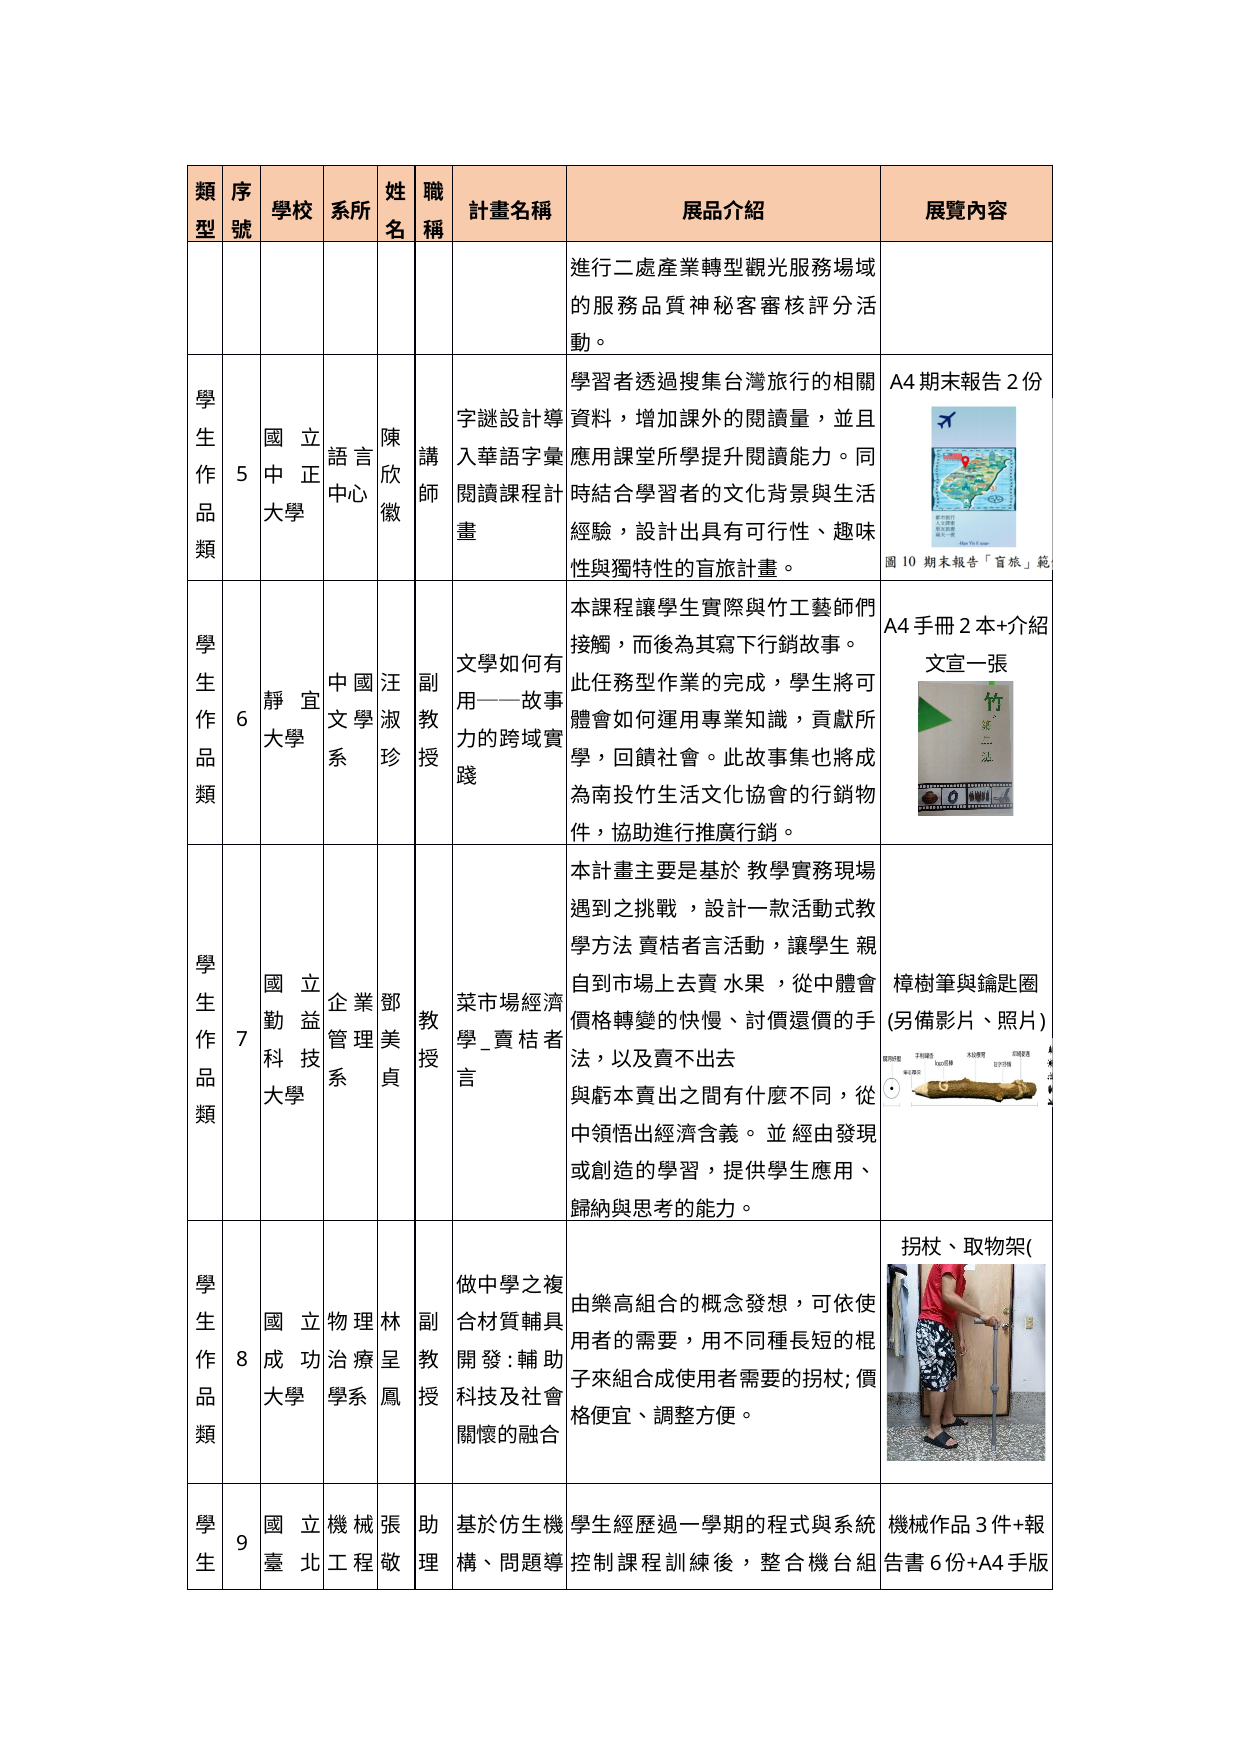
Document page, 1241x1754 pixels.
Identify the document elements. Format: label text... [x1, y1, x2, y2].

table_cell 拐杖、取物架( [881, 1221, 1052, 1483]
table_cell [324, 242, 377, 354]
table_header 系所 [324, 166, 377, 241]
table_cell 機械工程 [324, 1484, 377, 1588]
table_cell 基於仿生機構、問題導 [453, 1484, 566, 1588]
table_cell 陳欣徽 [378, 355, 414, 580]
picture [886, 1264, 1046, 1461]
table_header 展覽內容 [881, 166, 1052, 241]
table_header 序號 [223, 166, 260, 241]
table_cell 機械作品3件+報告書6份+A4手版 [881, 1484, 1052, 1588]
table_cell 6 [223, 581, 260, 844]
table_cell 做中學之複合材質輔具開發:輔助科技及社會關懷的融合 [453, 1221, 566, 1483]
table_cell 進行二處產業轉型觀光服務場域 的服務品質神秘客審核評分活動。 [567, 242, 880, 354]
table_cell 語言中心 [324, 355, 377, 580]
table_cell 學生作品類 [188, 355, 222, 580]
table_cell 本計畫主要是基於 教學實務現場遇到之挑戰 ，設計一款活動式教學方法 賣桔者言活動，讓學生 親自到市場上去賣 水果 ，從中體會價格轉變的快慢、討價還價的手法，以及賣不出去 與虧本賣出之間有什麼不同，從中領悟出經濟含義。 並 經由發現或創造的學習，提供學生應用、歸納與思考的能力。 [567, 845, 880, 1220]
table_cell [188, 242, 222, 354]
table_cell A4期末報告2份 [881, 355, 1052, 580]
table_cell 本課程讓學生實際與竹工藝師們接觸，而後為其寫下行銷故事。 此任務型作業的完成，學生將可體會如何運用專業知識，貢獻所學，回饋社會。此故事集也將成為南投竹生活文化協會的行銷物件，協助進行推廣行銷。 [567, 581, 880, 844]
table_cell 由樂高組合的概念發想，可依使用者的需要，用不同種長短的棍子來組合成使用者需要的拐杖; 價格便宜、調整方便。 [567, 1221, 880, 1483]
table_cell 8 [223, 1221, 260, 1483]
table_cell 企業管理系 [324, 845, 377, 1220]
table_cell 7 [223, 845, 260, 1220]
table_header 類型 [188, 166, 222, 241]
table_cell 鄧美貞 [378, 845, 414, 1220]
table_cell [416, 242, 452, 354]
table_cell 學生作品類 [188, 1221, 222, 1483]
table_cell A4手冊2本+介紹文宣一張 [881, 581, 1052, 844]
table_cell 副教授 [416, 1221, 452, 1483]
table_cell 樟樹筆與鑰匙圈 (另備影片、照片) [881, 845, 1052, 1220]
table_cell 學生作品類 [188, 845, 222, 1220]
table_cell 副教授 [416, 581, 452, 844]
table_cell 學生經歷過一學期的程式與系統控制課程訓練後，整合機台組 [567, 1484, 880, 1588]
table_cell 國立中正大學 [261, 355, 323, 580]
table_cell [881, 242, 1052, 354]
table_cell 9 [223, 1484, 260, 1588]
table_cell 靜宜大學 [261, 581, 323, 844]
table_cell 林呈鳳 [378, 1221, 414, 1483]
picture [918, 681, 1014, 816]
picture [883, 1038, 1053, 1107]
table_cell 教授 [416, 845, 452, 1220]
table_cell 學生作品類 [188, 581, 222, 844]
table_cell 學生 [188, 1484, 222, 1588]
table_header 職稱 [416, 166, 452, 241]
table_cell 字謎設計導入華語字彙閱讀課程計畫 [453, 355, 566, 580]
table_cell 中國文學系 [324, 581, 377, 844]
table_cell 講師 [416, 355, 452, 580]
table_cell 菜市場經濟學_賣桔者言 [453, 845, 566, 1220]
table_cell 國立成功大學 [261, 1221, 323, 1483]
table_cell 國立勤益科技大學 [261, 845, 323, 1220]
table_header 姓名 [378, 166, 414, 241]
table_cell 物理治療學系 [324, 1221, 377, 1483]
table_cell [223, 242, 260, 354]
table_cell 國立臺北 [261, 1484, 323, 1588]
table_header 展品介紹 [567, 166, 880, 241]
table_header 學校 [261, 166, 323, 241]
table_cell [378, 242, 414, 354]
table_cell 文學如何有用──故事力的跨域實踐 [453, 581, 566, 844]
table_cell 助理 [416, 1484, 452, 1588]
table_cell 汪淑珍 [378, 581, 414, 844]
table_cell 張敬 [378, 1484, 414, 1588]
table_cell [453, 242, 566, 354]
table_header 計畫名稱 [453, 166, 566, 241]
table_cell 5 [223, 355, 260, 580]
table_cell 學習者透過搜集台灣旅行的相關資料，增加課外的閱讀量，並且應用課堂所學提升閱讀能力。同時結合學習者的文化背景與生活經驗，設計出具有可行性、趣味性與獨特性的盲旅計畫。 [567, 355, 880, 580]
table_cell [261, 242, 323, 354]
picture [883, 398, 1053, 570]
